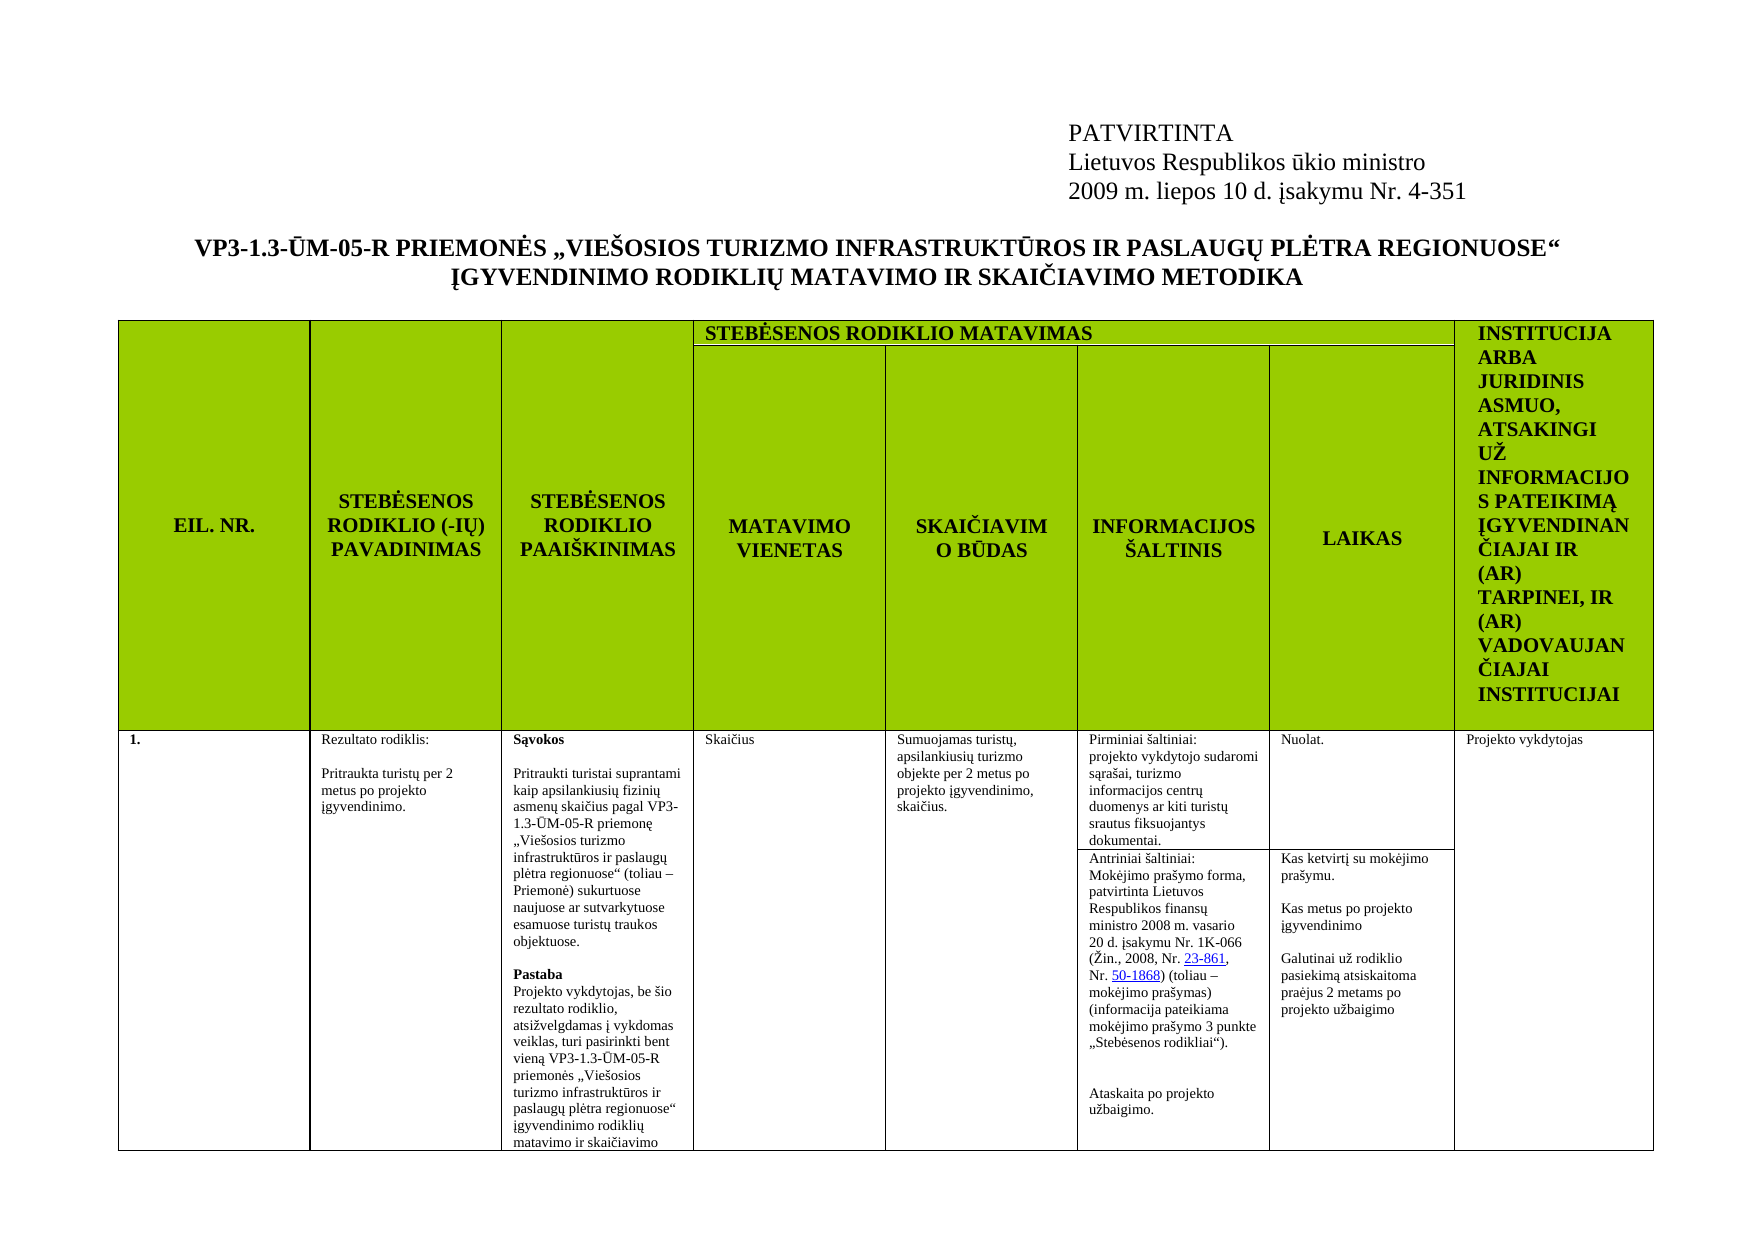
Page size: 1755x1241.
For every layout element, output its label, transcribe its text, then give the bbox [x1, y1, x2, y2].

table_cell Nuolat. [1270, 731, 1454, 848]
text VP3-1.3-ŪM-05-R PRIEMONĖS „VIEŠOSIOS TURIZMO INFRASTRUKTŪROS IR PASLAUGŲ PLĖTRA REGIONUOSE“ ĮGYVENDINIMO RODIKLIŲ MATAVIMO IR SKAIČIAVIMO METODIKA [118, 233, 1636, 291]
table_header EIL. NR. [119, 321, 309, 730]
table_header INSTITUCIJA ARBA JURIDINIS ASMUO, ATSAKINGI UŽ INFORMACIJOS PATEIKIMĄ ĮGYVENDINANČIAJAI IR (AR) TARPINEI, IR (AR) VADOVAUJANČIAJAI INSTITUCIJAI [1455, 321, 1653, 730]
text 2009 m. liepos 10 d. įsakymu Nr. 4-351 [1068, 176, 1636, 204]
table_cell Projekto vykdytojas [1455, 731, 1653, 1150]
table_cell LAIKAS [1270, 346, 1454, 730]
table_cell 1. [119, 731, 309, 1150]
text Lietuvos Respublikos ūkio ministro [1068, 147, 1636, 176]
table_header STEBĖSENOS RODIKLIO (-IŲ) PAVADINIMAS [311, 321, 501, 730]
table_cell Sąvokos Pritraukti turistai suprantami kaip apsilankiusių fizinių asmenų skaičius pagal VP3-1.3-ŪM-05-R priemonę „Viešosios turizmo infrastruktūros ir paslaugų plėtra regionuose“ (toliau – Priemonė) sukurtuose naujuose ar sutvarkytuose esamuose turistų traukos objektuose. Pastaba Projekto vykdytojas, be šio rezultato rodiklio, atsižvelgdamas į vykdomas veiklas, turi pasirinkti bent vieną VP3-1.3-ŪM-05-R priemonės „Viešosios turizmo infrastruktūros ir paslaugų plėtra regionuose“ įgyvendinimo rodiklių matavimo ir skaičiavimo [502, 731, 693, 1150]
table_cell Antriniai šaltiniai: Mokėjimo prašymo forma, patvirtinta Lietuvos Respublikos finansų ministro 2008 m. vasario 20 d. įsakymu Nr. 1K-066 (Žin., 2008, Nr. 23-861, Nr. 50-1868) (toliau – mokėjimo prašymas) (informacija pateikiama mokėjimo prašymo 3 punkte „Stebėsenos rodikliai“). Ataskaita po projekto užbaigimo. [1078, 850, 1269, 1150]
table_cell MATAVIMO VIENETAS [694, 346, 885, 730]
table_cell SKAIČIAVIMO BŪDAS [886, 346, 1077, 730]
table_cell Pirminiai šaltiniai: projekto vykdytojo sudaromi sąrašai, turizmo informacijos centrų duomenys ar kiti turistų srautus fiksuojantys dokumentai. [1078, 731, 1269, 848]
table_header STEBĖSENOS RODIKLIO PAAIŠKINIMAS [502, 321, 693, 730]
table_header STEBĖSENOS RODIKLIO MATAVIMAS [694, 321, 1454, 344]
table_cell Kas ketvirtį su mokėjimo prašymu. Kas metus po projekto įgyvendinimo Galutinai už rodiklio pasiekimą atsiskaitoma praėjus 2 metams po projekto užbaigimo [1270, 850, 1454, 1150]
table_cell Sumuojamas turistų, apsilankiusių turizmo objekte per 2 metus po projekto įgyvendinimo, skaičius. [886, 731, 1077, 1150]
table_cell INFORMACIJOS ŠALTINIS [1078, 346, 1269, 730]
text PATVIRTINTA [1068, 118, 1636, 147]
table_cell Skaičius [694, 731, 885, 1150]
table_cell Rezultato rodiklis: Pritraukta turistų per 2 metus po projekto įgyvendinimo. [311, 731, 501, 1150]
